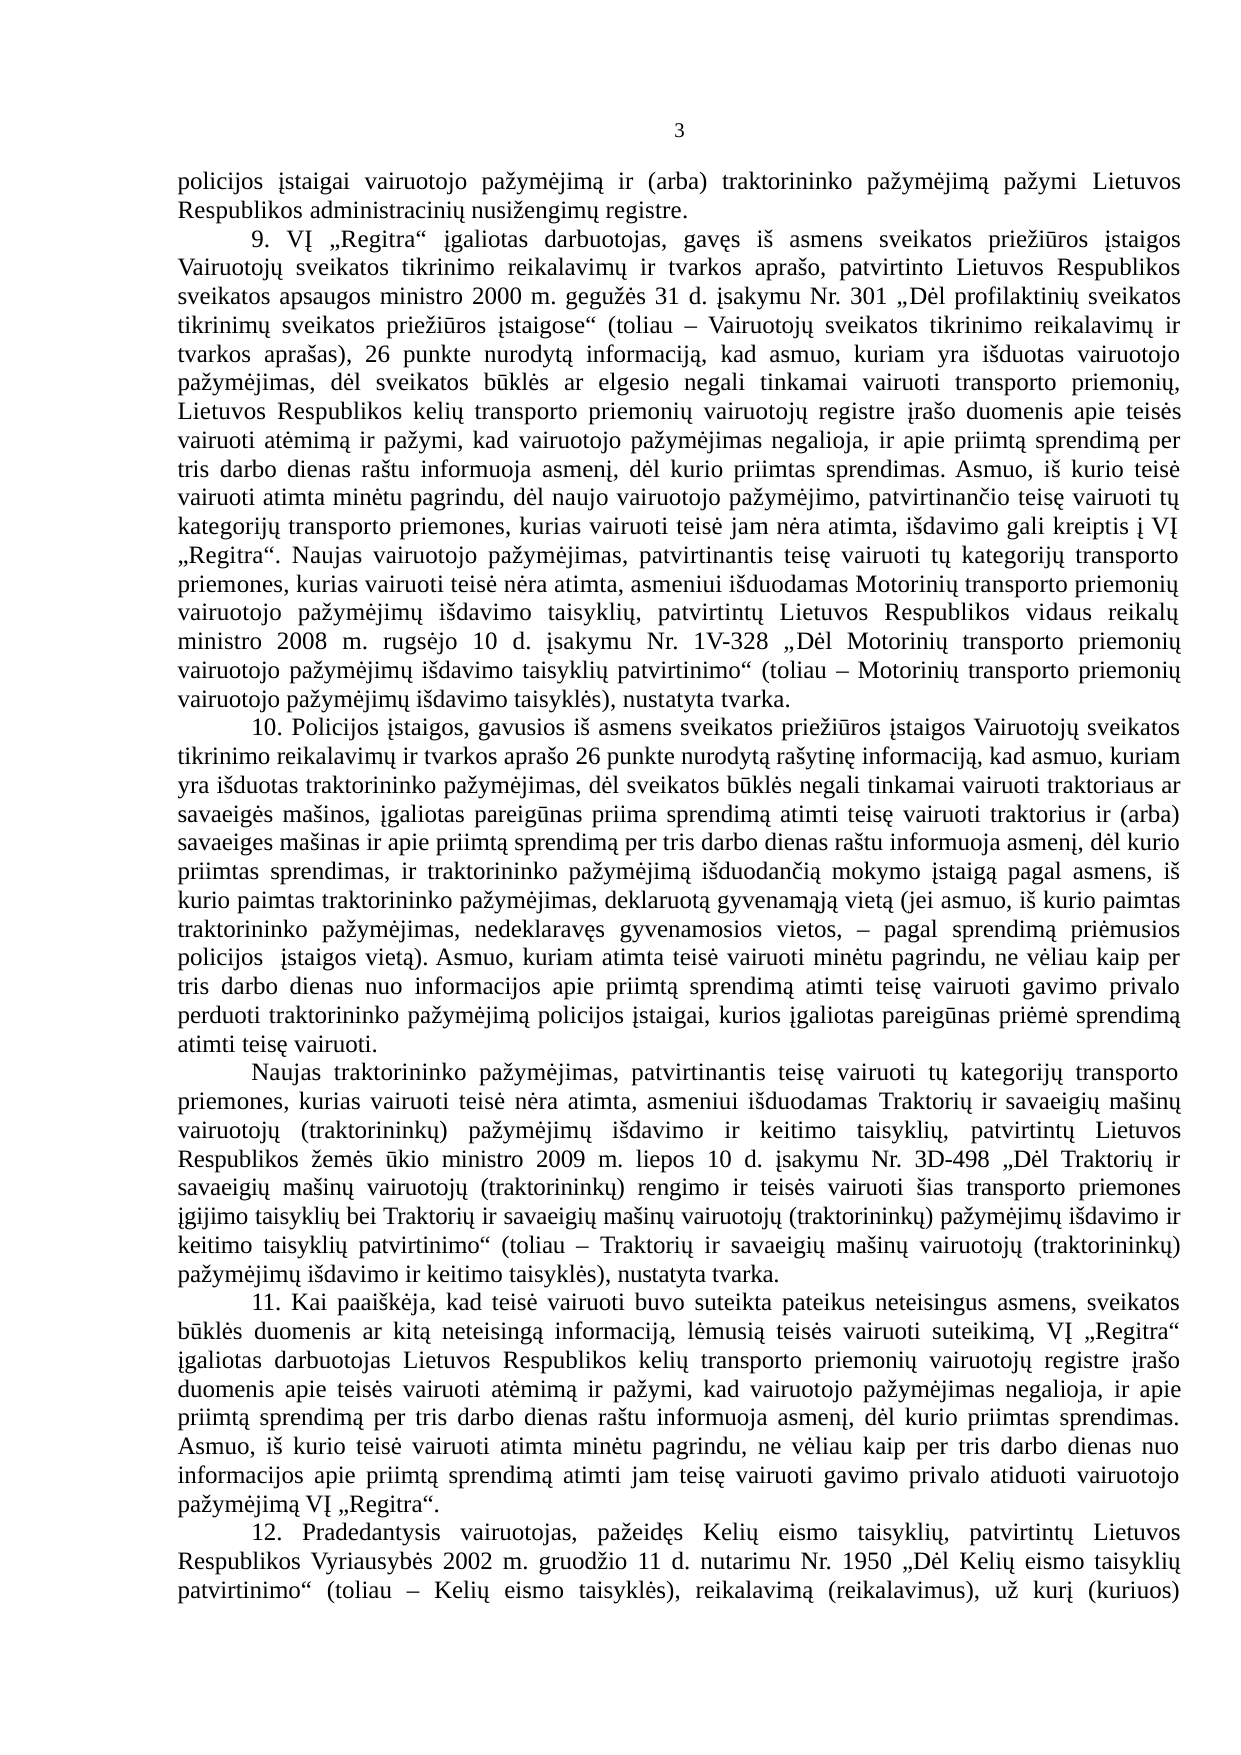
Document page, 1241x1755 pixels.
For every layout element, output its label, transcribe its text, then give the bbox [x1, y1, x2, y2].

text 12. Pradedantysis vairuotojas, pažeidęs Kelių eismo taisyklių, patvirtintų Lietuvos Respublikos Vyriausybės 2002 m. gruodžio 11 d. nutarimu Nr. 1950 „Dėl Kelių eismo taisyklių patvirtinimo“ (toliau – Kelių eismo taisyklės), reikalavimą (reikalavimus), už kurį (kuriuos) [177, 1517, 1181, 1604]
text Naujas traktorininko pažymėjimas, patvirtinantis teisę vairuoti tų kategorijų transporto priemones, kurias vairuoti teisė nėra atimta, asmeniui išduodamas Traktorių ir savaeigių mašinų vairuotojų (traktorininkų) pažymėjimų išdavimo ir keitimo taisyklių, patvirtintų Lietuvos Respublikos žemės ūkio ministro 2009 m. liepos 10 d. įsakymu Nr. 3D-498 „Dėl Traktorių ir savaeigių mašinų vairuotojų (traktorininkų) rengimo ir teisės vairuoti šias transporto priemones įgijimo taisyklių bei Traktorių ir savaeigių mašinų vairuotojų (traktorininkų) pažymėjimų išdavimo ir keitimo taisyklių patvirtinimo“ (toliau – Traktorių ir savaeigių mašinų vairuotojų (traktorininkų) pažymėjimų išdavimo ir keitimo taisyklės), nustatyta tvarka. [177, 1057, 1181, 1287]
text 10. Policijos įstaigos, gavusios iš asmens sveikatos priežiūros įstaigos Vairuotojų sveikatos tikrinimo reikalavimų ir tvarkos aprašo 26 punkte nurodytą rašytinę informaciją, kad asmuo, kuriam yra išduotas traktorininko pažymėjimas, dėl sveikatos būklės negali tinkamai vairuoti traktoriaus ar savaeigės mašinos, įgaliotas pareigūnas priima sprendimą atimti teisę vairuoti traktorius ir (arba) savaeiges mašinas ir apie priimtą sprendimą per tris darbo dienas raštu informuoja asmenį, dėl kurio priimtas sprendimas, ir traktorininko pažymėjimą išduodančią mokymo įstaigą pagal asmens, iš kurio paimtas traktorininko pažymėjimas, deklaruotą gyvenamąją vietą (jei asmuo, iš kurio paimtas traktorininko pažymėjimas, nedeklaravęs gyvenamosios vietos, – pagal sprendimą priėmusios policijos įstaigos vietą). Asmuo, kuriam atimta teisė vairuoti minėtu pagrindu, ne vėliau kaip per tris darbo dienas nuo informacijos apie priimtą sprendimą atimti teisę vairuoti gavimo privalo perduoti traktorininko pažymėjimą policijos įstaigai, kurios įgaliotas pareigūnas priėmė sprendimą atimti teisę vairuoti. [177, 712, 1181, 1057]
text policijos įstaigai vairuotojo pažymėjimą ir (arba) traktorininko pažymėjimą pažymi Lietuvos Respublikos administracinių nusižengimų registre. [177, 166, 1181, 224]
text 9. VĮ „Regitra“ įgaliotas darbuotojas, gavęs iš asmens sveikatos priežiūros įstaigos Vairuotojų sveikatos tikrinimo reikalavimų ir tvarkos aprašo, patvirtinto Lietuvos Respublikos sveikatos apsaugos ministro 2000 m. gegužės 31 d. įsakymu Nr. 301 „Dėl profilaktinių sveikatos tikrinimų sveikatos priežiūros įstaigose“ (toliau – Vairuotojų sveikatos tikrinimo reikalavimų ir tvarkos aprašas), 26 punkte nurodytą informaciją, kad asmuo, kuriam yra išduotas vairuotojo pažymėjimas, dėl sveikatos būklės ar elgesio negali tinkamai vairuoti transporto priemonių, Lietuvos Respublikos kelių transporto priemonių vairuotojų registre įrašo duomenis apie teisės vairuoti atėmimą ir pažymi, kad vairuotojo pažymėjimas negalioja, ir apie priimtą sprendimą per tris darbo dienas raštu informuoja asmenį, dėl kurio priimtas sprendimas. Asmuo, iš kurio teisė vairuoti atimta minėtu pagrindu, dėl naujo vairuotojo pažymėjimo, patvirtinančio teisę vairuoti tų kategorijų transporto priemones, kurias vairuoti teisė jam nėra atimta, išdavimo gali kreiptis į VĮ „Regitra“. Naujas vairuotojo pažymėjimas, patvirtinantis teisę vairuoti tų kategorijų transporto priemones, kurias vairuoti teisė nėra atimta, asmeniui išduodamas Motorinių transporto priemonių vairuotojo pažymėjimų išdavimo taisyklių, patvirtintų Lietuvos Respublikos vidaus reikalų ministro 2008 m. rugsėjo 10 d. įsakymu Nr. 1V-328 „Dėl Motorinių transporto priemonių vairuotojo pažymėjimų išdavimo taisyklių patvirtinimo“ (toliau – Motorinių transporto priemonių vairuotojo pažymėjimų išdavimo taisyklės), nustatyta tvarka. [177, 224, 1181, 712]
text 11. Kai paaiškėja, kad teisė vairuoti buvo suteikta pateikus neteisingus asmens, sveikatos būklės duomenis ar kitą neteisingą informaciją, lėmusią teisės vairuoti suteikimą, VĮ „Regitra“ įgaliotas darbuotojas Lietuvos Respublikos kelių transporto priemonių vairuotojų registre įrašo duomenis apie teisės vairuoti atėmimą ir pažymi, kad vairuotojo pažymėjimas negalioja, ir apie priimtą sprendimą per tris darbo dienas raštu informuoja asmenį, dėl kurio priimtas sprendimas. Asmuo, iš kurio teisė vairuoti atimta minėtu pagrindu, ne vėliau kaip per tris darbo dienas nuo informacijos apie priimtą sprendimą atimti jam teisę vairuoti gavimo privalo atiduoti vairuotojo pažymėjimą VĮ „Regitra“. [177, 1287, 1181, 1517]
